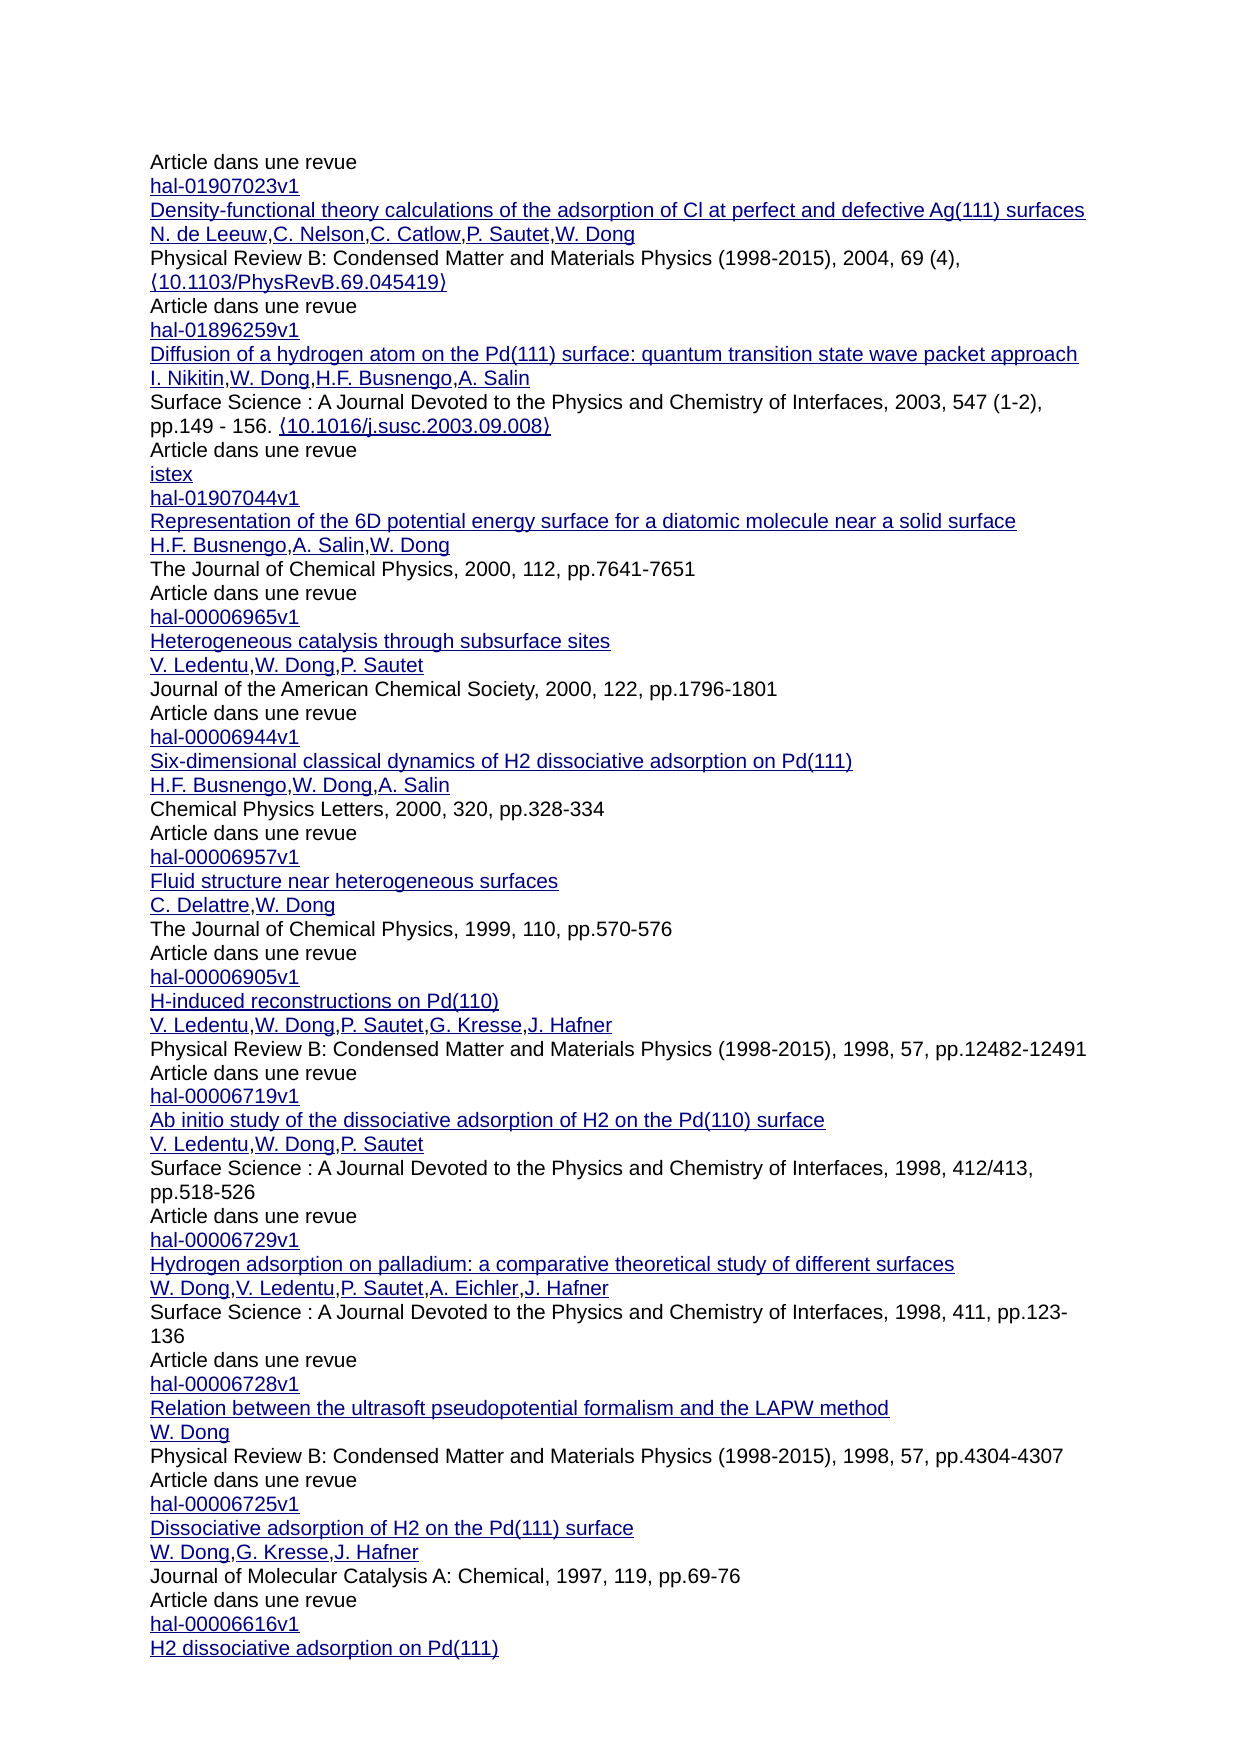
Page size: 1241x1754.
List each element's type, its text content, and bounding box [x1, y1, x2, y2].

table_cell Relation between the ultrasoft pseudopotential formalism and the LAPW method W. Dong Physical Review B: Condensed Matter and Materials Physics (1998-2015), 1998, 57, pp.4304-4307 Article dans une revue hal-00006725v1 [150, 1396, 1090, 1516]
table_cell Six-dimensional classical dynamics of H2 dissociative adsorption on Pd(111) H.F. Busnengo,W. Dong,A. Salin Chemical Physics Letters, 2000, 320, pp.328-334 Article dans une revue hal-00006957v1 [150, 749, 1090, 869]
table_cell Diffusion of a hydrogen atom on the Pd(111) surface: quantum transition state wave packet approach I. Nikitin,W. Dong,H.F. Busnengo,A. Salin Surface Science : A Journal Devoted to the Physics and Chemistry of Interfaces, 2003, 547 (1-2), pp.149 - 156. ⟨10.1016/j.susc.2003.09.008⟩ Article dans une revue istex hal-01907044v1 [150, 342, 1090, 509]
table_cell Fluid structure near heterogeneous surfaces C. Delattre,W. Dong The Journal of Chemical Physics, 1999, 110, pp.570-576 Article dans une revue hal-00006905v1 [150, 869, 1090, 988]
table_cell Dissociative adsorption of H2 on the Pd(111) surface W. Dong,G. Kresse,J. Hafner Journal of Molecular Catalysis A: Chemical, 1997, 119, pp.69-76 Article dans une revue hal-00006616v1 [150, 1516, 1090, 1635]
table_cell Heterogeneous catalysis through subsurface sites V. Ledentu,W. Dong,P. Sautet Journal of the American Chemical Society, 2000, 122, pp.1796-1801 Article dans une revue hal-00006944v1 [150, 629, 1090, 749]
table_cell Hydrogen adsorption on palladium: a comparative theoretical study of different surfaces W. Dong,V. Ledentu,P. Sautet,A. Eichler,J. Hafner Surface Science : A Journal Devoted to the Physics and Chemistry of Interfaces, 1998, 411, pp.123-136 Article dans une revue hal-00006728v1 [150, 1252, 1090, 1396]
table_cell Article dans une revue hal-01907023v1 [150, 150, 1090, 198]
table_cell Density-functional theory calculations of the adsorption of Cl at perfect and defective Ag(111) surfaces N. de Leeuw,C. Nelson,C. Catlow,P. Sautet,W. Dong Physical Review B: Condensed Matter and Materials Physics (1998-2015), 2004, 69 (4), ⟨10.1103/PhysRevB.69.045419⟩ Article dans une revue hal-01896259v1 [150, 198, 1090, 342]
table_cell H2 dissociative adsorption on Pd(111) [150, 1635, 1090, 1659]
table_cell Ab initio study of the dissociative adsorption of H2 on the Pd(110) surface V. Ledentu,W. Dong,P. Sautet Surface Science : A Journal Devoted to the Physics and Chemistry of Interfaces, 1998, 412/413, pp.518-526 Article dans une revue hal-00006729v1 [150, 1108, 1090, 1252]
table_cell Representation of the 6D potential energy surface for a diatomic molecule near a solid surface H.F. Busnengo,A. Salin,W. Dong The Journal of Chemical Physics, 2000, 112, pp.7641-7651 Article dans une revue hal-00006965v1 [150, 509, 1090, 629]
table_cell H-induced reconstructions on Pd(110) V. Ledentu,W. Dong,P. Sautet,G. Kresse,J. Hafner Physical Review B: Condensed Matter and Materials Physics (1998-2015), 1998, 57, pp.12482-12491 Article dans une revue hal-00006719v1 [150, 989, 1090, 1108]
